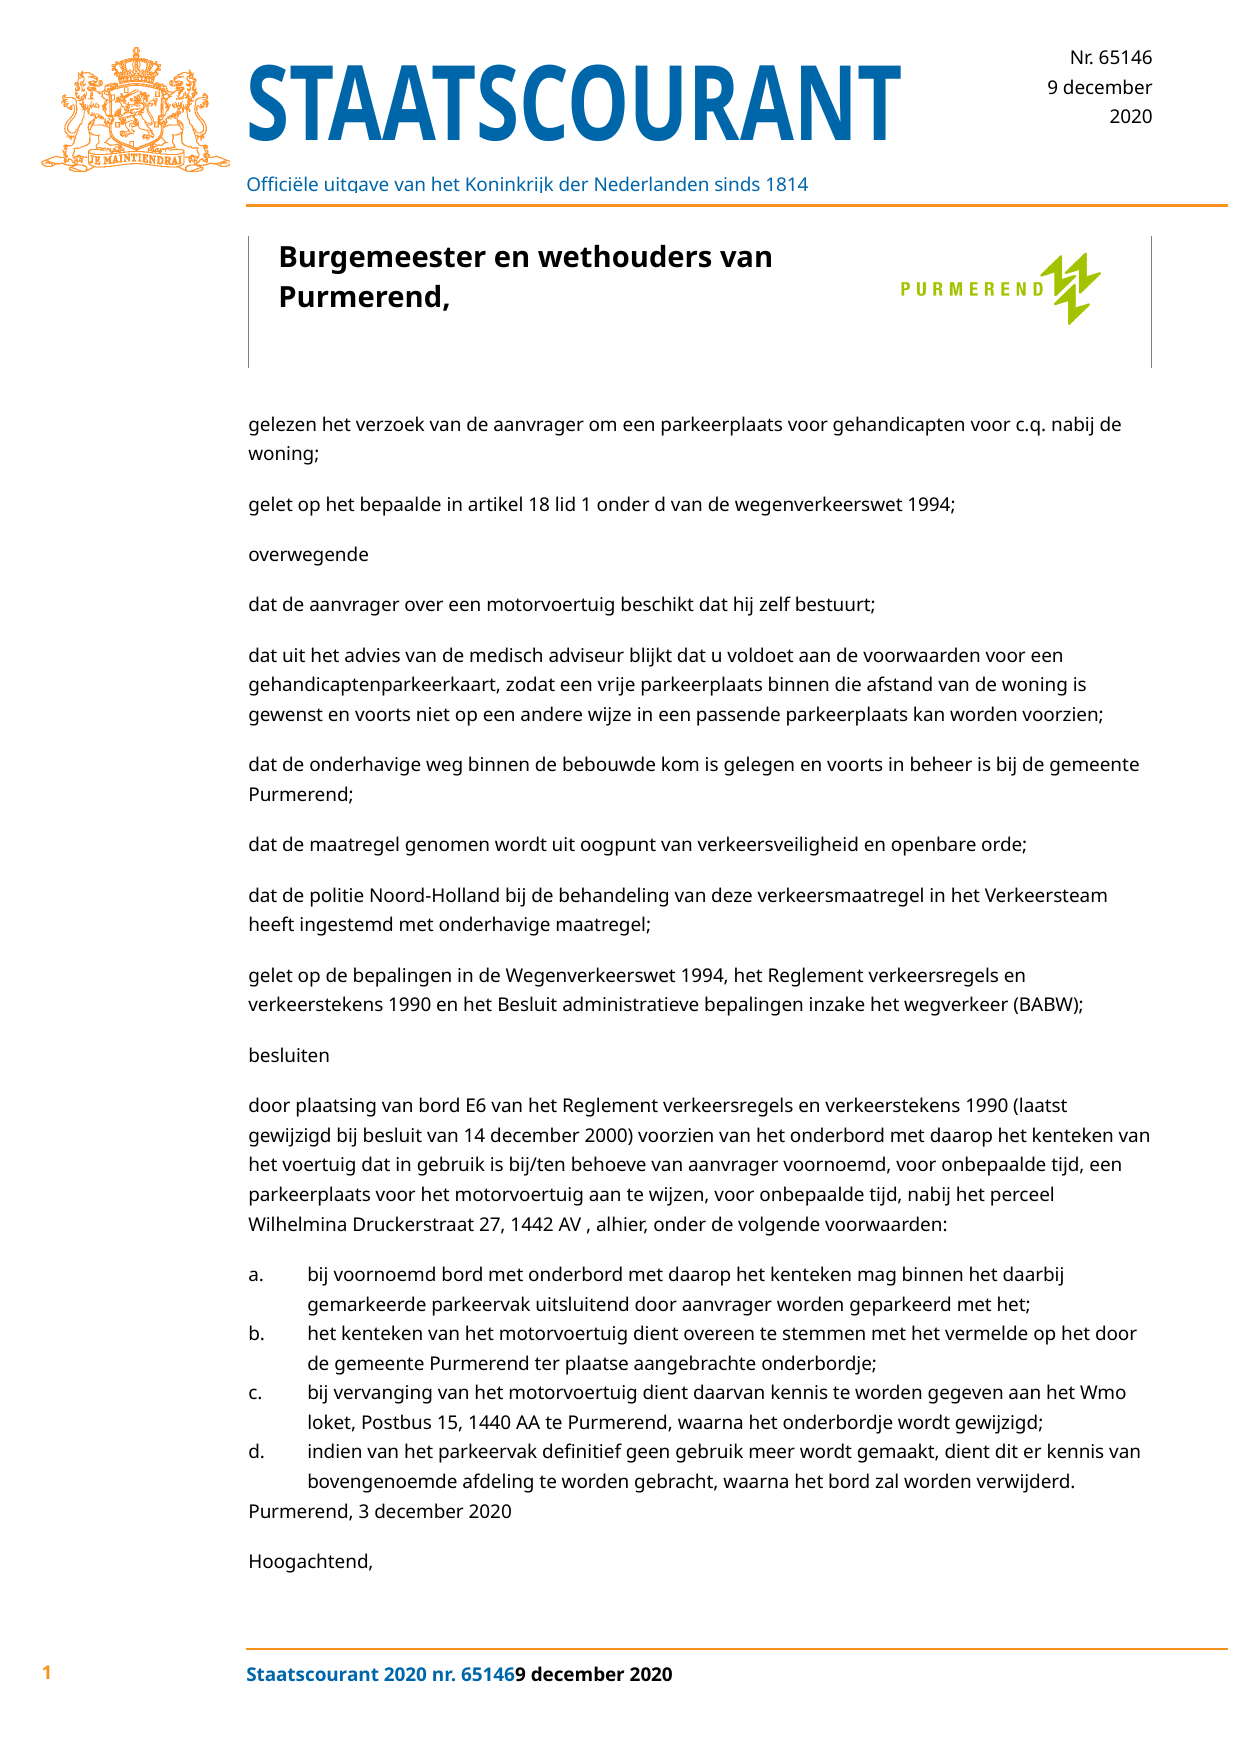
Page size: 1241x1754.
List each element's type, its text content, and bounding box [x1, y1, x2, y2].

text overwegende [248, 541, 1152, 567]
picture [41, 47, 231, 172]
text dat de politie Noord-Holland bij de behandeling van deze verkeersmaatregel in het Verkeersteam heeft ingestemd met onderhavige maatregel; [248, 882, 1152, 937]
list bij voornoemd bord met onderbord met daarop het kenteken mag binnen het daarbij gemarkeerde parkeervak uitsluitend door aanvrager worden geparkeerd met het; [248, 1261, 1152, 1317]
table_header [850, 236, 1151, 368]
text dat uit het advies van de medisch adviseur blijkt dat u voldoet aan de voorwaarden voor een gehandicaptenparkeerkaart, zodat een vrije parkeerplaats binnen die afstand van de woning is gewenst en voorts niet op een andere wijze in een passende parkeerplaats kan worden voorzien; [248, 642, 1152, 727]
text gelet op de bepalingen in de Wegenverkeerswet 1994, het Reglement verkeersregels en verkeerstekens 1990 en het Besluit administratieve bepalingen inzake het wegverkeer (BABW); [248, 962, 1152, 1017]
table_header Burgemeester en wethouders van Purmerend, [249, 236, 850, 368]
text besluiten [248, 1042, 1152, 1068]
text door plaatsing van bord E6 van het Reglement verkeersregels en verkeerstekens 1990 (laatst gewijzigd bij besluit van 14 december 2000) voorzien van het onderbord met daarop het kenteken van het voertuig dat in gebruik is bij/ten behoeve van aanvrager voornoemd, voor onbepaalde tijd, een parkeerplaats voor het motorvoertuig aan te wijzen, voor onbepaalde tijd, nabij het perceel Wilhelmina Druckerstraat 27, 1442 AV , alhier, onder de volgende voorwaarden: [248, 1092, 1152, 1237]
list het kenteken van het motorvoertuig dient overeen te stemmen met het vermelde op het door de gemeente Purmerend ter plaatse aangebrachte onderbordje; [248, 1320, 1152, 1376]
text gelet op het bepaalde in artikel 18 lid 1 onder d van de wegenverkeerswet 1994; [248, 491, 1152, 517]
text Purmerend, 3 december 2020 [248, 1498, 1152, 1524]
text gelezen het verzoek van de aanvrager om een parkeerplaats voor gehandicapten voor c.q. nabij de woning; [248, 411, 1152, 466]
text Hoogachtend, [248, 1548, 1152, 1574]
text dat de onderhavige weg binnen de bebouwde kom is gelegen en voorts in beheer is bij de gemeente Purmerend; [248, 752, 1152, 807]
list bij vervanging van het motorvoertuig dient daarvan kennis te worden gegeven aan het Wmo loket, Postbus 15, 1440 AA te Purmerend, waarna het onderbordje wordt gewijzigd; [248, 1379, 1152, 1435]
list indien van het parkeervak definitief geen gebruik meer wordt gemaakt, dient dit er kennis van bovengenoemde afdeling te worden gebracht, waarna het bord zal worden verwijderd. [248, 1439, 1152, 1494]
text dat de aanvrager over een motorvoertuig beschikt dat hij zelf bestuurt; [248, 592, 1152, 617]
picture [882, 236, 1119, 342]
text dat de maatregel genomen wordt uit oogpunt van verkeersveiligheid en openbare orde; [248, 832, 1152, 857]
